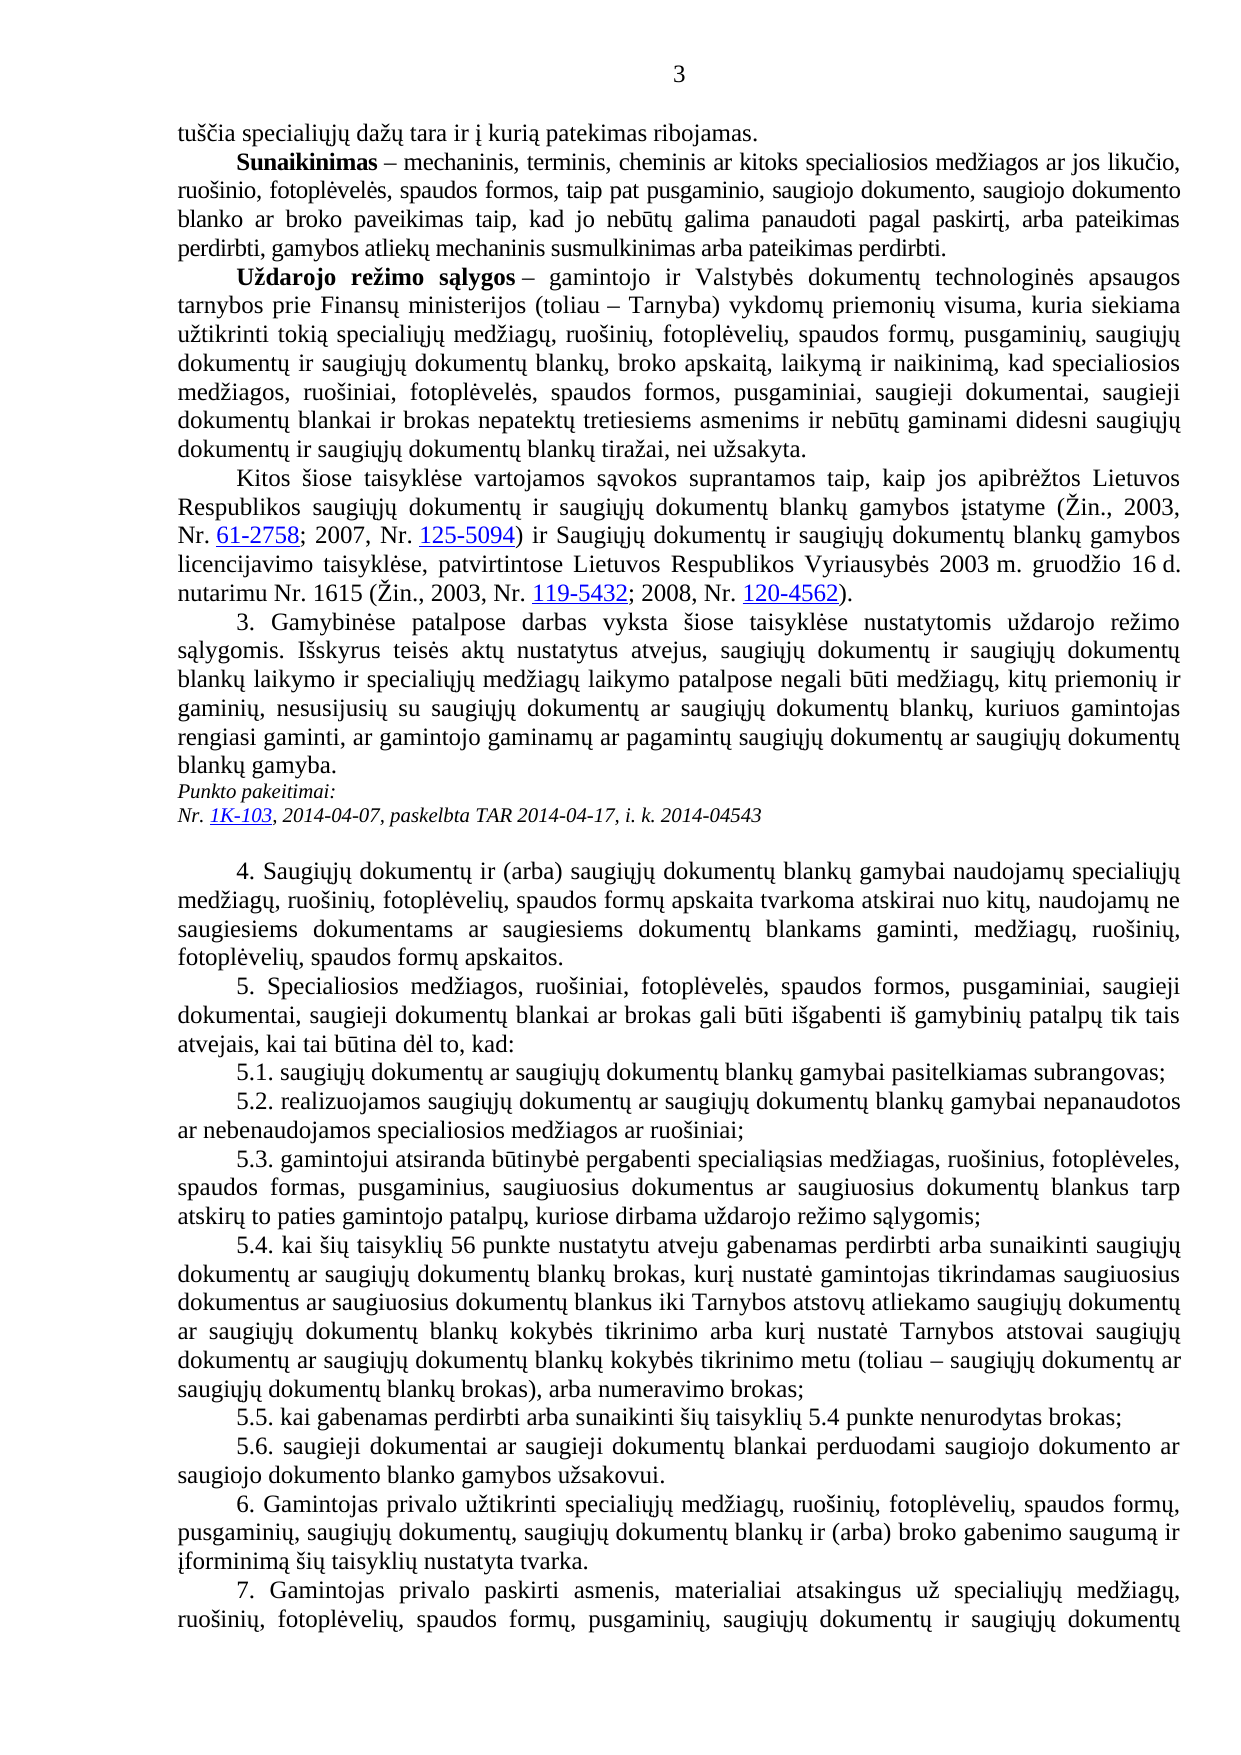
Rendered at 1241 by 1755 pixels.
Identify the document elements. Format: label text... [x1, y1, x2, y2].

text 6. Gamintojas privalo užtikrinti specialiųjų medžiagų, ruošinių, fotoplėvelių, spaudos formų, pusgaminių, saugiųjų dokumentų, saugiųjų dokumentų blankų ir (arba) broko gabenimo saugumą ir įforminimą šių taisyklių nustatyta tvarka. [177, 1489, 1181, 1575]
text 7. Gamintojas privalo paskirti asmenis, materialiai atsakingus už specialiųjų medžiagų, ruošinių, fotoplėvelių, spaudos formų, pusgaminių, saugiųjų dokumentų ir saugiųjų dokumentų [177, 1575, 1181, 1632]
text 3. Gamybinėse patalpose darbas vyksta šiose taisyklėse nustatytomis uždarojo režimo sąlygomis. Išskyrus teisės aktų nustatytus atvejus, saugiųjų dokumentų ir saugiųjų dokumentų blankų laikymo ir specialiųjų medžiagų laikymo patalpose negali būti medžiagų, kitų priemonių ir gaminių, nesusijusių su saugiųjų dokumentų ar saugiųjų dokumentų blankų, kuriuos gamintojas rengiasi gaminti, ar gamintojo gaminamų ar pagamintų saugiųjų dokumentų ar saugiųjų dokumentų blankų gamyba. [177, 607, 1181, 779]
text 5.1. saugiųjų dokumentų ar saugiųjų dokumentų blankų gamybai pasitelkiamas subrangovas; [177, 1057, 1181, 1086]
text Sunaikinimas – mechaninis, terminis, cheminis ar kitoks specialiosios medžiagos ar jos likučio, ruošinio, fotoplėvelės, spaudos formos, taip pat pusgaminio, saugiojo dokumento, saugiojo dokumento blanko ar broko paveikimas taip, kad jo nebūtų galima panaudoti pagal paskirtį, arba pateikimas perdirbti, gamybos atliekų mechaninis susmulkinimas arba pateikimas perdirbti. [177, 147, 1181, 262]
text 5.5. kai gabenamas perdirbti arba sunaikinti šių taisyklių 5.4 punkte nenurodytas brokas; [177, 1402, 1181, 1431]
text Punkto pakeitimai: [177, 779, 1181, 803]
text Kitos šiose taisyklėse vartojamos sąvokos suprantamos taip, kaip jos apibrėžtos Lietuvos Respublikos saugiųjų dokumentų ir saugiųjų dokumentų blankų gamybos įstatyme (Žin., 2003, Nr. 61-2758; 2007, Nr. 125-5094) ir Saugiųjų dokumentų ir saugiųjų dokumentų blankų gamybos licencijavimo taisyklėse, patvirtintose Lietuvos Respublikos Vyriausybės 2003 m. gruodžio 16 d. nutarimu Nr. 1615 (Žin., 2003, Nr. 119-5432; 2008, Nr. 120-4562). [177, 463, 1181, 607]
text tuščia specialiųjų dažų tara ir į kurią patekimas ribojamas. [177, 118, 1181, 147]
text Uždarojo režimo sąlygos – gamintojo ir Valstybės dokumentų technologinės apsaugos tarnybos prie Finansų ministerijos (toliau – Tarnyba) vykdomų priemonių visuma, kuria siekiama užtikrinti tokią specialiųjų medžiagų, ruošinių, fotoplėvelių, spaudos formų, pusgaminių, saugiųjų dokumentų ir saugiųjų dokumentų blankų, broko apskaitą, laikymą ir naikinimą, kad specialiosios medžiagos, ruošiniai, fotoplėvelės, spaudos formos, pusgaminiai, saugieji dokumentai, saugieji dokumentų blankai ir brokas nepatektų tretiesiems asmenims ir nebūtų gaminami didesni saugiųjų dokumentų ir saugiųjų dokumentų blankų tiražai, nei užsakyta. [177, 262, 1181, 463]
text 5.2. realizuojamos saugiųjų dokumentų ar saugiųjų dokumentų blankų gamybai nepanaudotos ar nebenaudojamos specialiosios medžiagos ar ruošiniai; [177, 1086, 1181, 1144]
text 5.3. gamintojui atsiranda būtinybė pergabenti specialiąsias medžiagas, ruošinius, fotoplėveles, spaudos formas, pusgaminius, saugiuosius dokumentus ar saugiuosius dokumentų blankus tarp atskirų to paties gamintojo patalpų, kuriose dirbama uždarojo režimo sąlygomis; [177, 1144, 1181, 1230]
text 5.4. kai šių taisyklių 56 punkte nustatytu atveju gabenamas perdirbti arba sunaikinti saugiųjų dokumentų ar saugiųjų dokumentų blankų brokas, kurį nustatė gamintojas tikrindamas saugiuosius dokumentus ar saugiuosius dokumentų blankus iki Tarnybos atstovų atliekamo saugiųjų dokumentų ar saugiųjų dokumentų blankų kokybės tikrinimo arba kurį nustatė Tarnybos atstovai saugiųjų dokumentų ar saugiųjų dokumentų blankų kokybės tikrinimo metu (toliau – saugiųjų dokumentų ar saugiųjų dokumentų blankų brokas), arba numeravimo brokas; [177, 1230, 1181, 1402]
text Nr. 1K-103, 2014-04-07, paskelbta TAR 2014-04-17, i. k. 2014-04543 [177, 803, 1181, 827]
text 4. Saugiųjų dokumentų ir (arba) saugiųjų dokumentų blankų gamybai naudojamų specialiųjų medžiagų, ruošinių, fotoplėvelių, spaudos formų apskaita tvarkoma atskirai nuo kitų, naudojamų ne saugiesiems dokumentams ar saugiesiems dokumentų blankams gaminti, medžiagų, ruošinių, fotoplėvelių, spaudos formų apskaitos. [177, 856, 1181, 971]
text 5. Specialiosios medžiagos, ruošiniai, fotoplėvelės, spaudos formos, pusgaminiai, saugieji dokumentai, saugieji dokumentų blankai ar brokas gali būti išgabenti iš gamybinių patalpų tik tais atvejais, kai tai būtina dėl to, kad: [177, 971, 1181, 1057]
text 5.6. saugieji dokumentai ar saugieji dokumentų blankai perduodami saugiojo dokumento ar saugiojo dokumento blanko gamybos užsakovui. [177, 1431, 1181, 1489]
